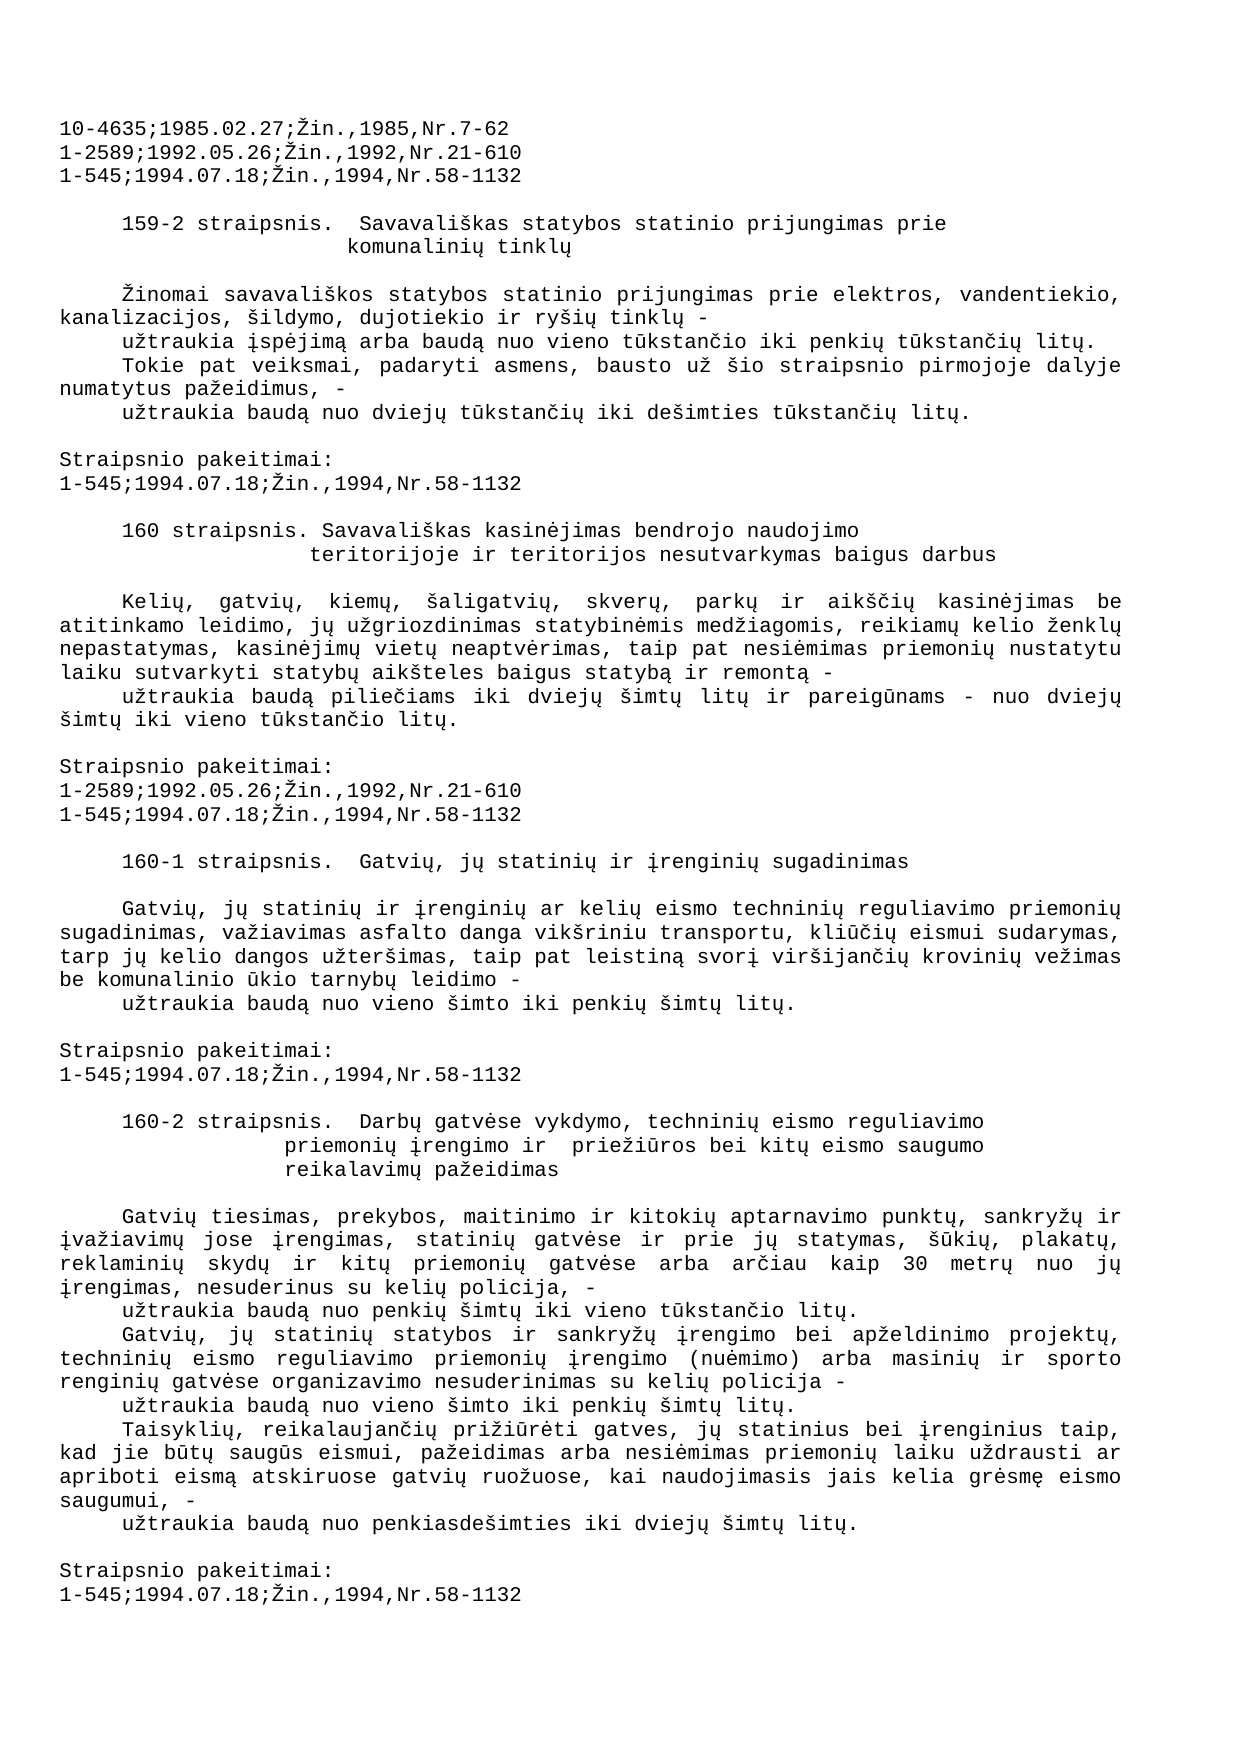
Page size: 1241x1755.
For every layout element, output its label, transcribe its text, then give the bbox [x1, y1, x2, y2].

text Tokie pat veiksmai, padaryti asmens, bausto už šio straipsnio pirmojoje dalyje numatytus pažeidimus, - [59, 354, 1122, 402]
text 1-545;1994.07.18;Žin.,1994,Nr.58-1132 [59, 1584, 1122, 1608]
text 1-545;1994.07.18;Žin.,1994,Nr.58-1132 [59, 473, 1122, 496]
text užtraukia baudą nuo vieno šimto iki penkių šimtų litų. [59, 1395, 1122, 1419]
text užtraukia įspėjimą arba baudą nuo vieno tūkstančio iki penkių tūkstančių litų. [59, 331, 1122, 354]
text 1-545;1994.07.18;Žin.,1994,Nr.58-1132 [59, 804, 1122, 827]
text 160 straipsnis. Savavališkas kasinėjimas bendrojo naudojimo [59, 520, 1122, 544]
text Žinomai savavališkos statybos statinio prijungimas prie elektros, vandentiekio, kanalizacijos, šildymo, dujotiekio ir ryšių tinklų - [59, 284, 1122, 331]
text Gatvių, jų statinių ir įrenginių ar kelių eismo techninių reguliavimo priemonių sugadinimas, važiavimas asfalto danga vikšriniu transportu, kliūčių eismui sudarymas, tarp jų kelio dangos užteršimas, taip pat leistiną svorį viršijančių krovinių vežimas be komunalinio ūkio tarnybų leidimo - [59, 898, 1122, 993]
text Straipsnio pakeitimai: [59, 449, 1122, 473]
text Gatvių tiesimas, prekybos, maitinimo ir kitokių aptarnavimo punktų, sankryžų ir įvažiavimų jose įrengimas, statinių gatvėse ir prie jų statymas, šūkių, plakatų, reklaminių skydų ir kitų priemonių gatvėse arba arčiau kaip 30 metrų nuo jų įrengimas, nesuderinus su kelių policija, - [59, 1206, 1122, 1300]
text 1-545;1994.07.18;Žin.,1994,Nr.58-1132 [59, 1064, 1122, 1088]
text 159-2 straipsnis. Savavališkas statybos statinio prijungimas prie [59, 213, 1122, 236]
text Kelių, gatvių, kiemų, šaligatvių, skverų, parkų ir aikščių kasinėjimas be atitinkamo leidimo, jų užgriozdinimas statybinėmis medžiagomis, reikiamų kelio ženklų nepastatymas, kasinėjimų vietų neaptvėrimas, taip pat nesiėmimas priemonių nustatytu laiku sutvarkyti statybų aikšteles baigus statybą ir remontą - [59, 591, 1122, 686]
text Straipsnio pakeitimai: [59, 1040, 1122, 1064]
text užtraukia baudą piliečiams iki dviejų šimtų litų ir pareigūnams - nuo dviejų šimtų iki vieno tūkstančio litų. [59, 686, 1122, 733]
text Taisyklių, reikalaujančių prižiūrėti gatves, jų statinius bei įrenginius taip, kad jie būtų saugūs eismui, pažeidimas arba nesiėmimas priemonių laiku uždrausti ar apriboti eismą atskiruose gatvių ruožuose, kai naudojimasis jais kelia grėsmę eismo saugumui, - [59, 1419, 1122, 1513]
text 10-4635;1985.02.27;Žin.,1985,Nr.7-62 [59, 118, 1122, 142]
text teritorijoje ir teritorijos nesutvarkymas baigus darbus [59, 544, 1122, 567]
text užtraukia baudą nuo dviejų tūkstančių iki dešimties tūkstančių litų. [59, 402, 1122, 426]
text 160-2 straipsnis. Darbų gatvėse vykdymo, techninių eismo reguliavimo [59, 1111, 1122, 1135]
text 1-2589;1992.05.26;Žin.,1992,Nr.21-610 [59, 780, 1122, 804]
text 1-545;1994.07.18;Žin.,1994,Nr.58-1132 [59, 165, 1122, 189]
text užtraukia baudą nuo vieno šimto iki penkių šimtų litų. [59, 993, 1122, 1017]
text reikalavimų pažeidimas [59, 1158, 1122, 1182]
text 1-2589;1992.05.26;Žin.,1992,Nr.21-610 [59, 142, 1122, 165]
text priemonių įrengimo ir priežiūros bei kitų eismo saugumo [59, 1135, 1122, 1158]
text Straipsnio pakeitimai: [59, 757, 1122, 780]
text užtraukia baudą nuo penkiasdešimties iki dviejų šimtų litų. [59, 1513, 1122, 1537]
text Straipsnio pakeitimai: [59, 1561, 1122, 1584]
text Gatvių, jų statinių statybos ir sankryžų įrengimo bei apželdinimo projektų, techninių eismo reguliavimo priemonių įrengimo (nuėmimo) arba masinių ir sporto renginių gatvėse organizavimo nesuderinimas su kelių policija - [59, 1324, 1122, 1395]
text 160-1 straipsnis. Gatvių, jų statinių ir įrenginių sugadinimas [59, 851, 1122, 875]
text užtraukia baudą nuo penkių šimtų iki vieno tūkstančio litų. [59, 1300, 1122, 1324]
text komunalinių tinklų [59, 236, 1122, 260]
